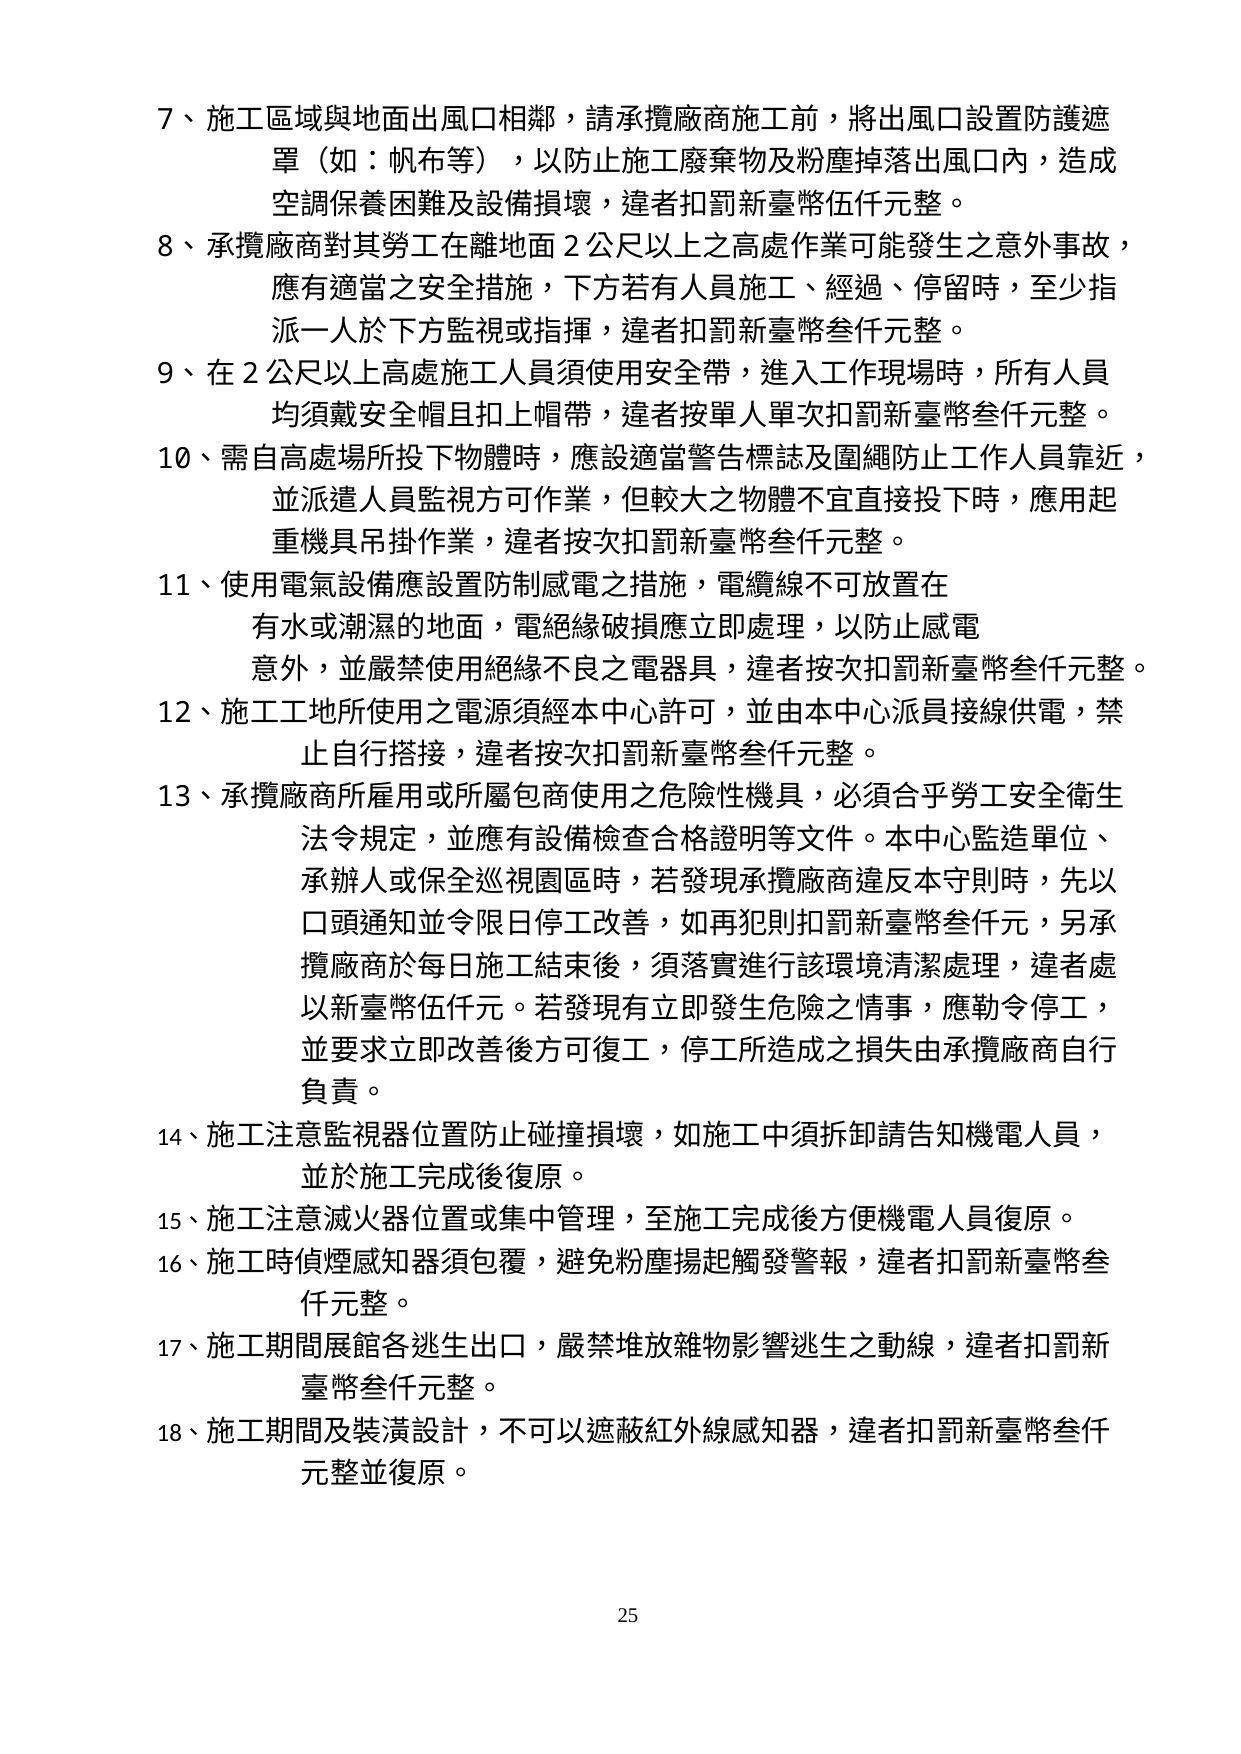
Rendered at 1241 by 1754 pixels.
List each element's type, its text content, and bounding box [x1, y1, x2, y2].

list 承攬廠商所雇用或所屬包商使用之危險性機具，必須合乎勞工安全衛生法令規定，並應有設備檢查合格證明等文件。本中心監造單位、承辦人或保全巡視園區時，若發現承攬廠商違反本守則時，先以口頭通知並令限日停工改善，如再犯則扣罰新臺幣叁仟元，另承攬廠商於每日施工結束後，須落實進行該環境清潔處理，違者處以新臺幣伍仟元。若發現有立即發生危險之情事，應勒令停工，並要求立即改善後方可復工，停工所造成之損失由承攬廠商自行負責。 [157, 773, 1137, 1111]
list 施工時偵煙感知器須包覆，避免粉塵揚起觸發警報，違者扣罰新臺幣叁仟元整。 [157, 1238, 1137, 1323]
text 意外，並嚴禁使用絕緣不良之電器具，違者按次扣罰新臺幣叁仟元整。 [251, 646, 1137, 688]
list 使用電氣設備應設置防制感電之措施，電纜線不可放置在 [157, 561, 1137, 603]
list 需自高處場所投下物體時，應設適當警告標誌及圍繩防止工作人員靠近，並派遣人員監視方可作業，但較大之物體不宜直接投下時，應用起重機具吊掛作業，違者按次扣罰新臺幣叁仟元整。 [157, 434, 1137, 561]
list 施工注意滅火器位置或集中管理，至施工完成後方便機電人員復原。 [157, 1196, 1137, 1238]
list 施工工地所使用之電源須經本中心許可，並由本中心派員接線供電，禁止自行搭接，違者按次扣罰新臺幣叁仟元整。 [157, 688, 1137, 773]
list 施工期間及裝潢設計，不可以遮蔽紅外線感知器，違者扣罰新臺幣叁仟元整並復原。 [157, 1407, 1137, 1492]
list 在2公尺以上高處施工人員須使用安全帶，進入工作現場時，所有人員均須戴安全帽且扣上帽帶，違者按單人單次扣罰新臺幣叁仟元整。 [157, 349, 1137, 434]
list 施工注意監視器位置防止碰撞損壞，如施工中須拆卸請告知機電人員，並於施工完成後復原。 [157, 1111, 1137, 1196]
text 有水或潮濕的地面，電絕緣破損應立即處理，以防止感電 [222, 603, 1137, 646]
list 承攬廠商對其勞工在離地面2公尺以上之高處作業可能發生之意外事故，應有適當之安全措施，下方若有人員施工、經過、停留時，至少指派一人於下方監視或指揮，違者扣罰新臺幣叁仟元整。 [157, 222, 1137, 349]
list 施工區域與地面出風口相鄰，請承攬廠商施工前，將出風口設置防護遮罩（如：帆布等），以防止施工廢棄物及粉塵掉落出風口內，造成空調保養困難及設備損壞，違者扣罰新臺幣伍仟元整。 [157, 96, 1137, 222]
list 施工期間展館各逃生出口，嚴禁堆放雜物影響逃生之動線，違者扣罰新臺幣叁仟元整。 [157, 1323, 1137, 1407]
